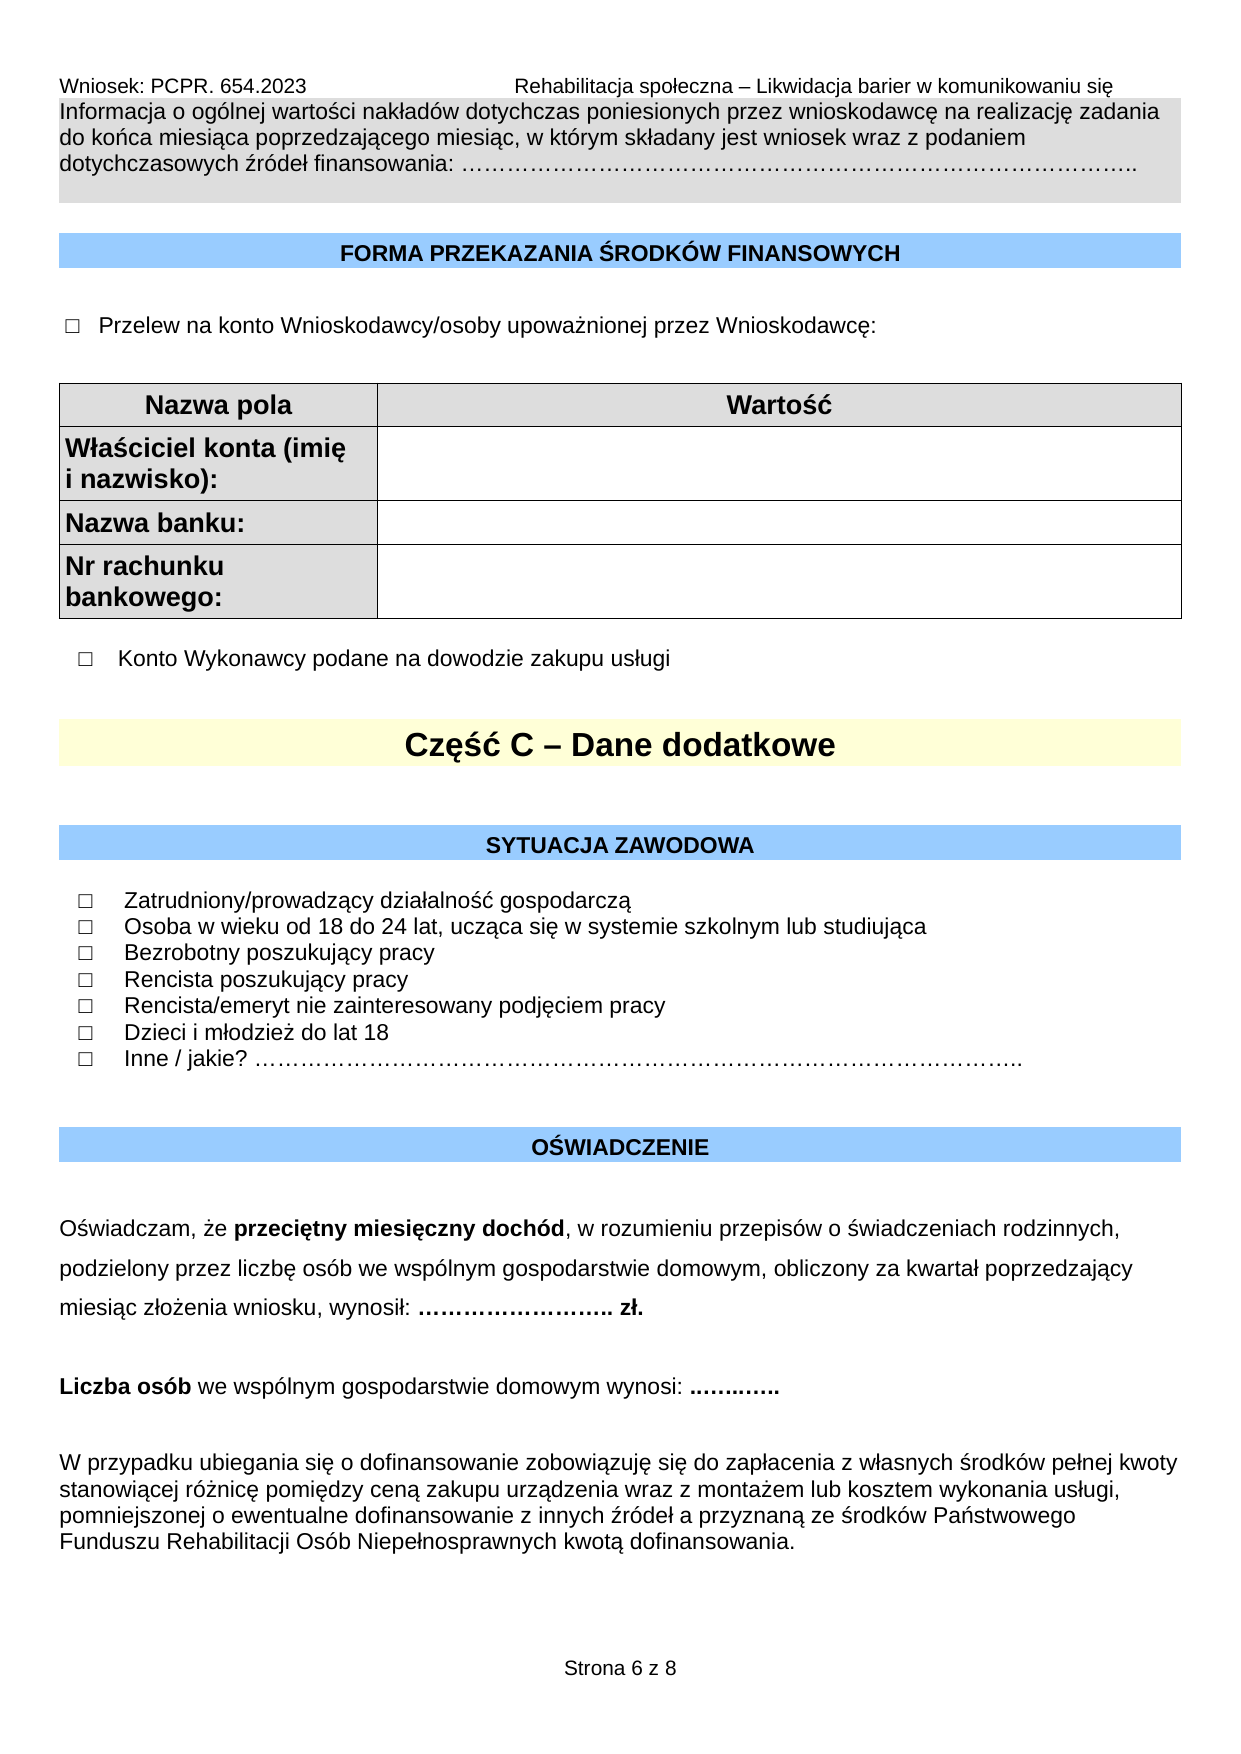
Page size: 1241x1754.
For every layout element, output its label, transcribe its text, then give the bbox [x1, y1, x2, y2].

text □ Rencista/emeryt nie zainteresowany podjęciem pracy [59, 992, 1181, 1018]
text Oświadczam, że przeciętny miesięczny dochód, w rozumieniu przepisów o świadczeniach rodzinnych, podzielony przez liczbę osób we wspólnym gospodarstwie domowym, obliczony za kwartał poprzedzający [59, 1215, 1181, 1281]
subtitle OŚWIADCZENIE [59, 1127, 1181, 1162]
subtitle FORMA PRZEKAZANIA ŚRODKÓW FINANSOWYCH [59, 233, 1181, 268]
table_header Wartość [378, 384, 1181, 426]
subtitle SYTUACJA ZAWODOWA [59, 825, 1181, 860]
table_cell Nr rachunku bankowego: [60, 545, 377, 618]
text Informacja o ogólnej wartości nakładów dotychczas poniesionych przez wnioskodawcę na realizację zadania do końca miesiąca poprzedzającego miesiąc, w którym składany jest wniosek wraz z podaniem dotychczasowych źródeł finansowania: …………………………………………………………………………….. [59, 98, 1181, 177]
text □ Osoba w wieku od 18 do 24 lat, ucząca się w systemie szkolnym lub studiująca [59, 913, 1181, 939]
text □ Rencista poszukujący pracy [59, 966, 1181, 992]
text Liczba osób we wspólnym gospodarstwie domowym wynosi: ..…...….. [59, 1373, 1181, 1399]
text □ Inne / jakie? ……………………………………………………………………………………….. [59, 1045, 1181, 1071]
table_cell Nazwa banku: [60, 501, 377, 544]
text □ Dzieci i młodzież do lat 18 [59, 1018, 1181, 1045]
table_cell [378, 545, 1181, 618]
table_header Nazwa pola [60, 384, 377, 426]
text □ Zatrudniony/prowadzący działalność gospodarczą [59, 887, 1181, 913]
text □ Konto Wykonawcy podane na dowodzie zakupu usługi [59, 645, 1181, 671]
text □ Przelew na konto Wnioskodawcy/osoby upoważnionej przez Wnioskodawcę: [59, 312, 1181, 338]
text □ Bezrobotny poszukujący pracy [59, 939, 1181, 966]
table_cell [378, 501, 1181, 544]
subtitle Część C – Dane dodatkowe [59, 719, 1181, 766]
text miesiąc złożenia wniosku, wynosił: …………………….. zł. [59, 1294, 1181, 1320]
table_cell [378, 427, 1181, 500]
text W przypadku ubiegania się o dofinansowanie zobowiązuję się do zapłacenia z własnych środków pełnej kwoty stanowiącej różnicę pomiędzy ceną zakupu urządzenia wraz z montażem lub kosztem wykonania usługi, pomniejszonej o ewentualne dofinansowanie z innych źródeł a przyznaną ze środków Państwowego Funduszu Rehabilitacji Osób Niepełnosprawnych kwotą dofinansowania. [59, 1449, 1181, 1555]
table_cell Właściciel konta (imię i nazwisko): [60, 427, 377, 500]
